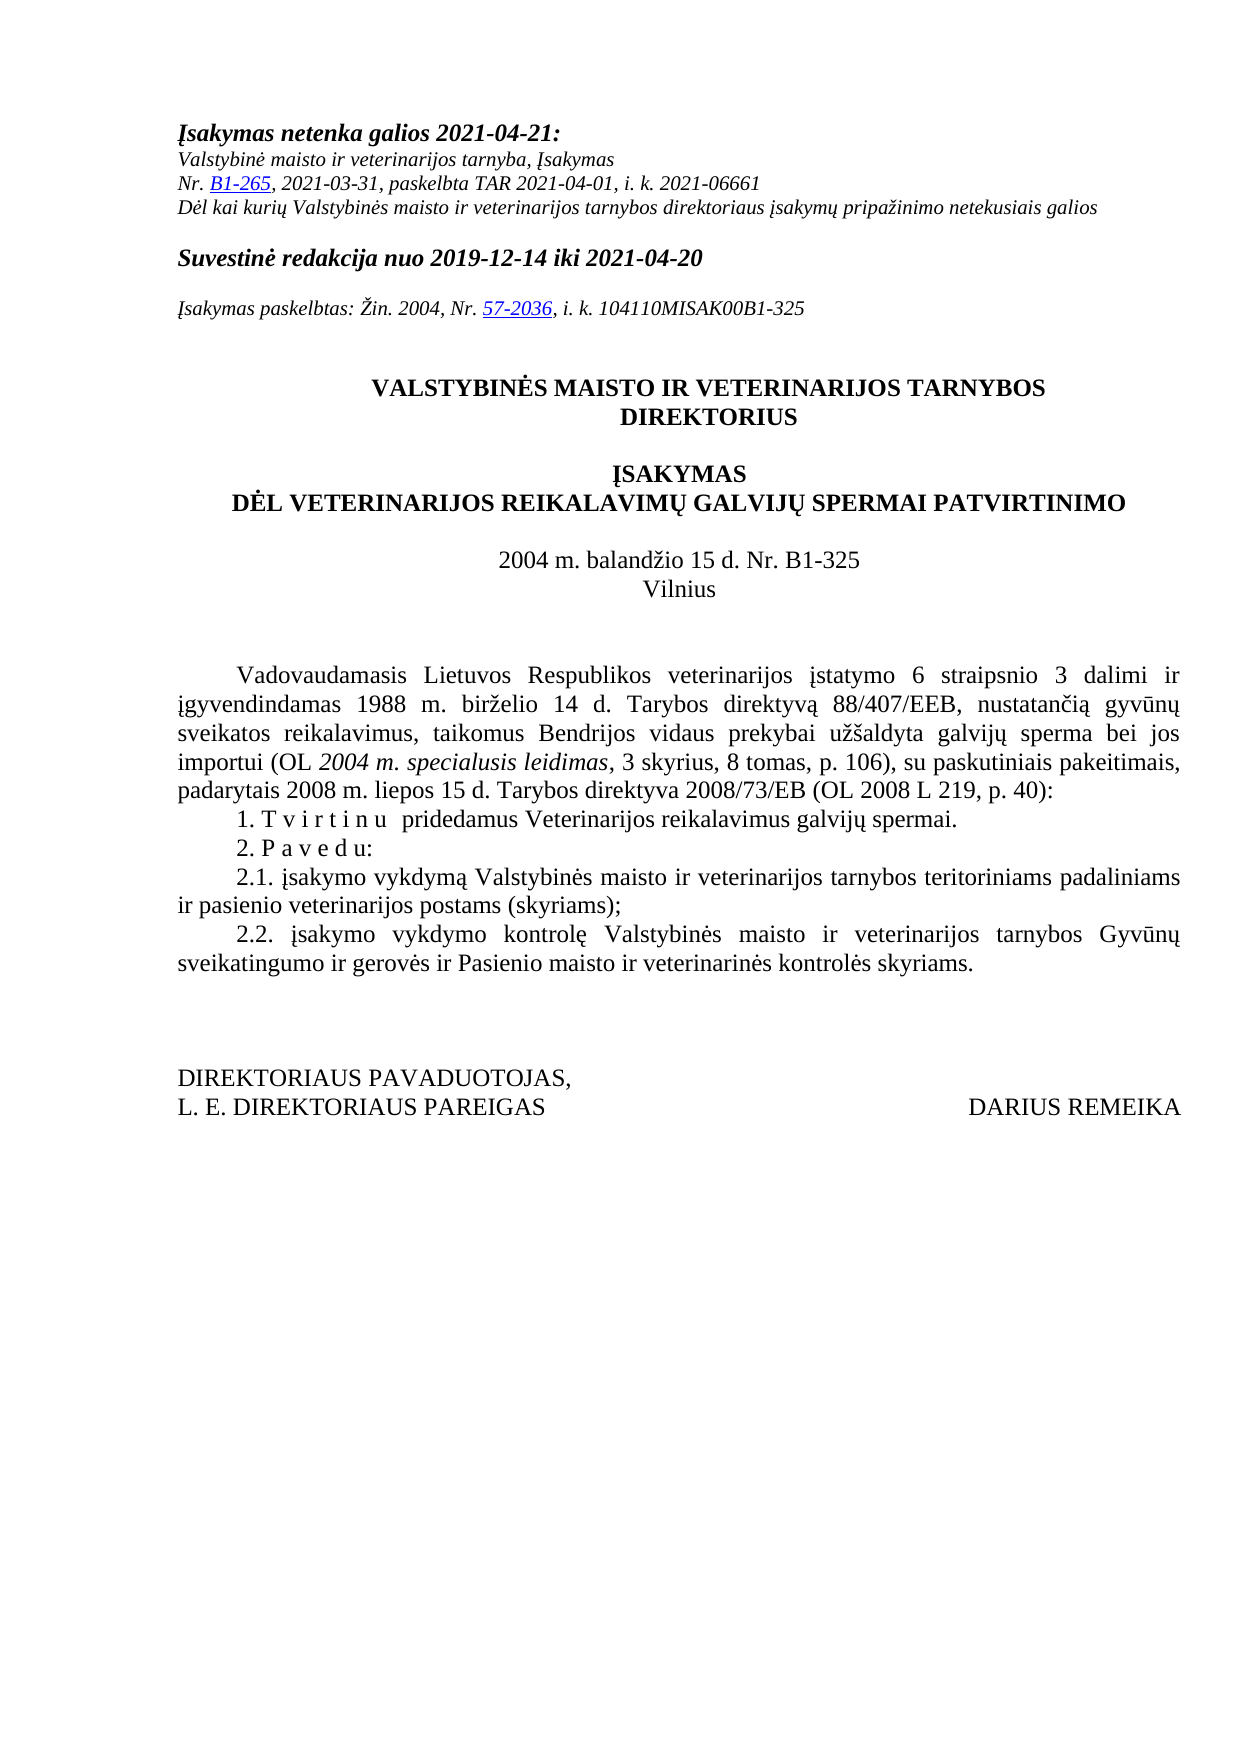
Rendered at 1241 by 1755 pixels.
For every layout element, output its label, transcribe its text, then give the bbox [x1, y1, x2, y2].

text DĖL VETERINARIJOS REIKALAVIMŲ GALVIJŲ SPERMAI PATVIRTINIMO [177, 488, 1181, 517]
text Įsakymas netenka galios 2021-04-21: [177, 118, 1181, 147]
text Įsakymas paskelbtas: Žin. 2004, Nr. 57-2036, i. k. 104110MISAK00B1-325 [177, 296, 1181, 320]
text DIREKTORIAUS PAVADUOTOJAS, [177, 1063, 1181, 1092]
text Vadovaudamasis Lietuvos Respublikos veterinarijos įstatymo 6 straipsnio 3 dalimi ir įgyvendindamas 1988 m. birželio 14 d. Tarybos direktyvą 88/407/EEB, nustatančią gyvūnų sveikatos reikalavimus, taikomus Bendrijos vidaus prekybai užšaldyta galvijų sperma bei jos importui (OL 2004 m. specialusis leidimas, 3 skyrius, 8 tomas, p. 106), su paskutiniais pakeitimais, padarytais 2008 m. liepos 15 d. Tarybos direktyva 2008/73/EB (OL 2008 L 219, p. 40): [177, 660, 1181, 804]
text 2004 m. balandžio 15 d. Nr. B1-325 [177, 545, 1181, 574]
text Valstybinė maisto ir veterinarijos tarnyba, Įsakymas [177, 147, 1181, 171]
text 2. P a v e d u: [177, 833, 1181, 862]
text Nr. B1-265, 2021-03-31, paskelbta TAR 2021-04-01, i. k. 2021-06661 [177, 171, 1181, 195]
text Suvestinė redakcija nuo 2019-12-14 iki 2021-04-20 [177, 243, 1181, 272]
text 2.1. įsakymo vykdymą Valstybinės maisto ir veterinarijos tarnybos teritoriniams padaliniams ir pasienio veterinarijos postams (skyriams); [177, 862, 1181, 919]
text VALSTYBINĖS MAISTO IR VETERINARIJOS TARNYBOS [177, 373, 1181, 402]
text ĮSAKYMAS [177, 459, 1181, 488]
text 2.2. įsakymo vykdymo kontrolę Valstybinės maisto ir veterinarijos tarnybos Gyvūnų sveikatingumo ir gerovės ir Pasienio maisto ir veterinarinės kontrolės skyriams. [177, 919, 1181, 977]
text Vilnius [177, 574, 1181, 603]
text 1. Tvirtinu pridedamus Veterinarijos reikalavimus galvijų spermai. [177, 804, 1181, 833]
text Dėl kai kurių Valstybinės maisto ir veterinarijos tarnybos direktoriaus įsakymų pripažinimo netekusiais galios [177, 195, 1181, 219]
text L. E. DIREKTORIAUS PAREIGAS DARIUS REMEIKA [177, 1092, 1181, 1120]
text DIREKTORIUS [177, 402, 1181, 430]
